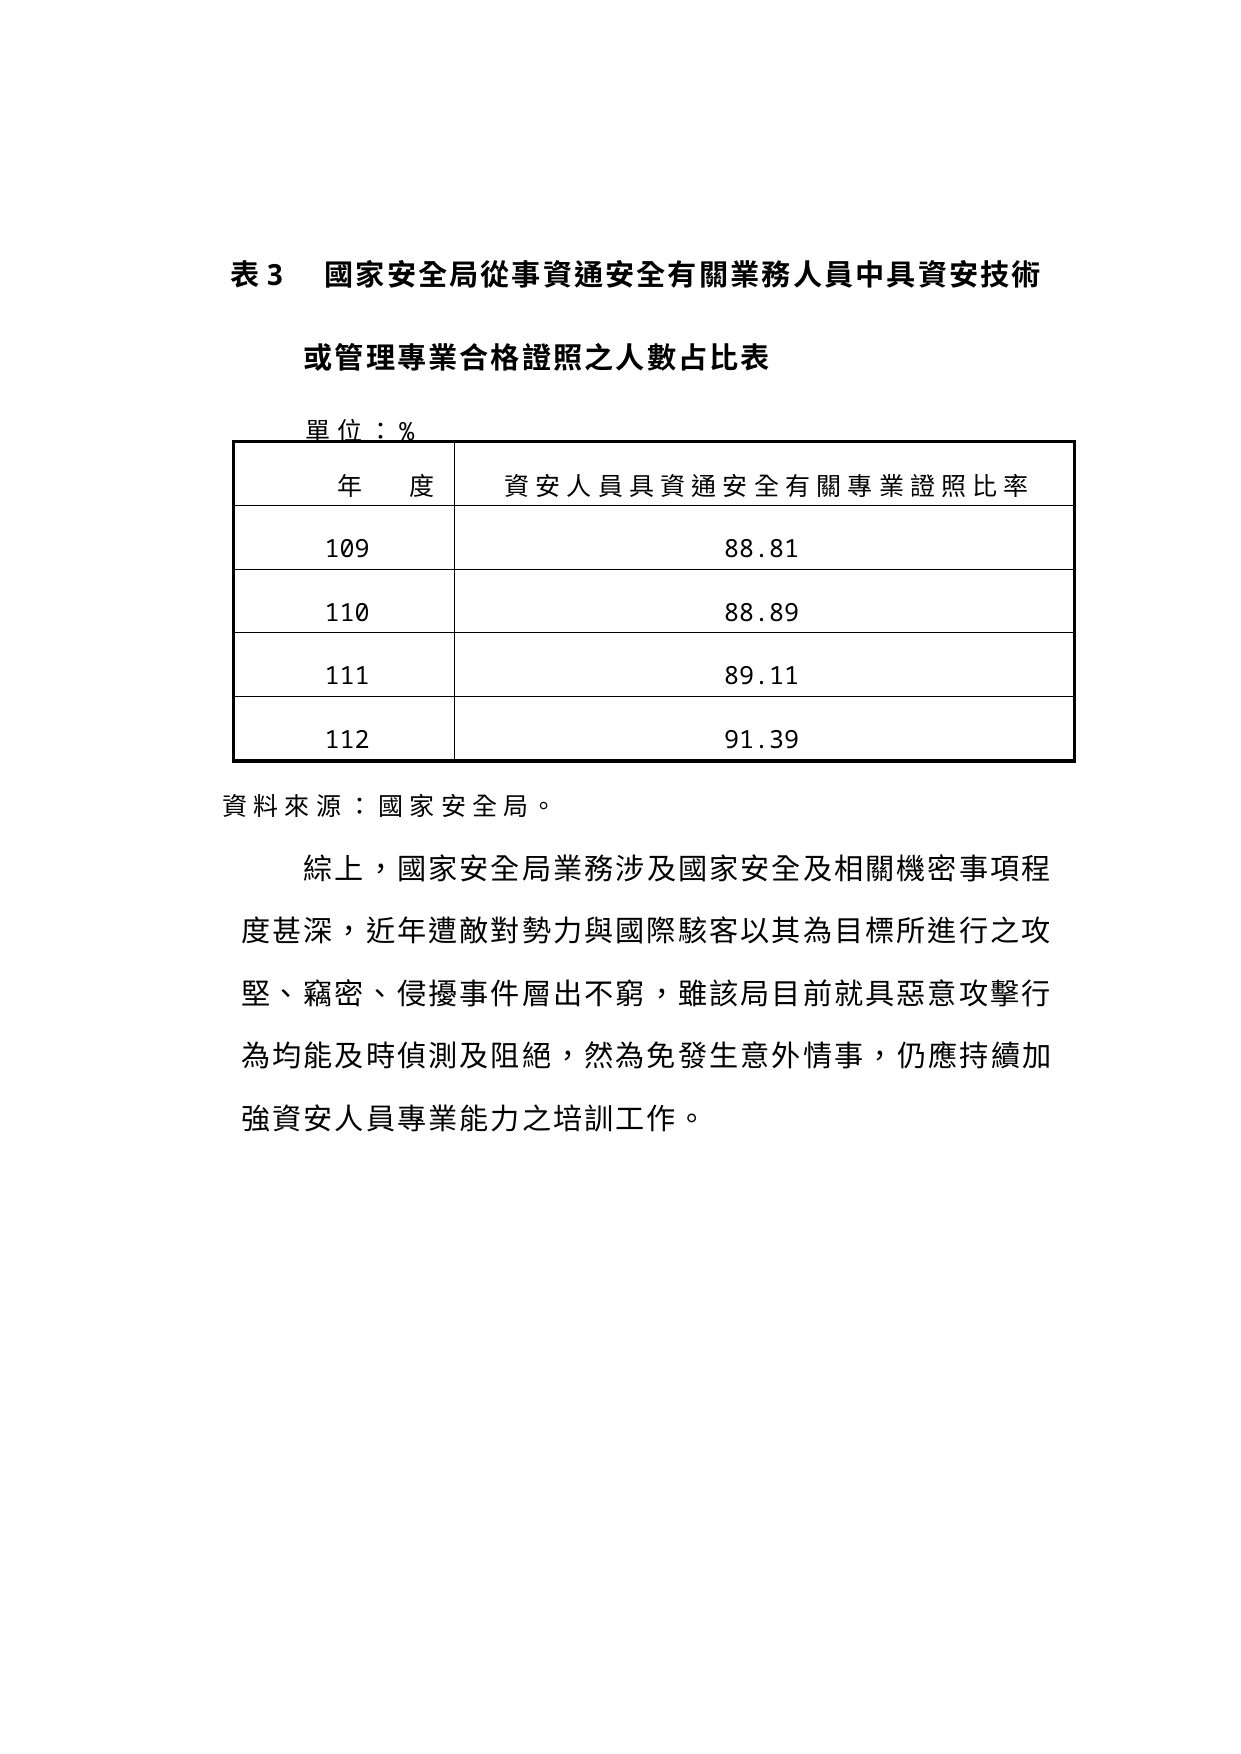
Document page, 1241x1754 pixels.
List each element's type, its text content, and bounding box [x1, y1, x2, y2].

table_cell 88.89 [455, 570, 1073, 632]
table_header 資安人員具資通安全有關專業證照比率 [455, 443, 1073, 505]
table_cell 91.39 [455, 697, 1073, 759]
table_header 年 度 [235, 443, 454, 505]
text 資料來源：國家安全局。 [216, 762, 1063, 825]
table_cell 110 [235, 570, 454, 632]
table_cell 111 [235, 633, 454, 696]
text 綜上，國家安全局業務涉及國家安全及相關機密事項程度甚深，近年遭敵對勢力與國際駭客以其為目標所進行之攻堅、竊密、侵擾事件層出不窮，雖該局目前就具惡意攻擊行為均能及時偵測及阻絕，然為免發生意外情事，仍應持續加強資安人員專業能力之培訓工作。 [236, 825, 1063, 1137]
table_cell 89.11 [455, 633, 1073, 696]
text 表3 國家安全局從事資通安全有關業務人員中具資安技術或管理專業合格證照之人數占比表 單位：% [221, 189, 1063, 439]
table_cell 109 [235, 506, 454, 569]
table_cell 88.81 [455, 506, 1073, 569]
table_cell 112 [235, 697, 454, 759]
